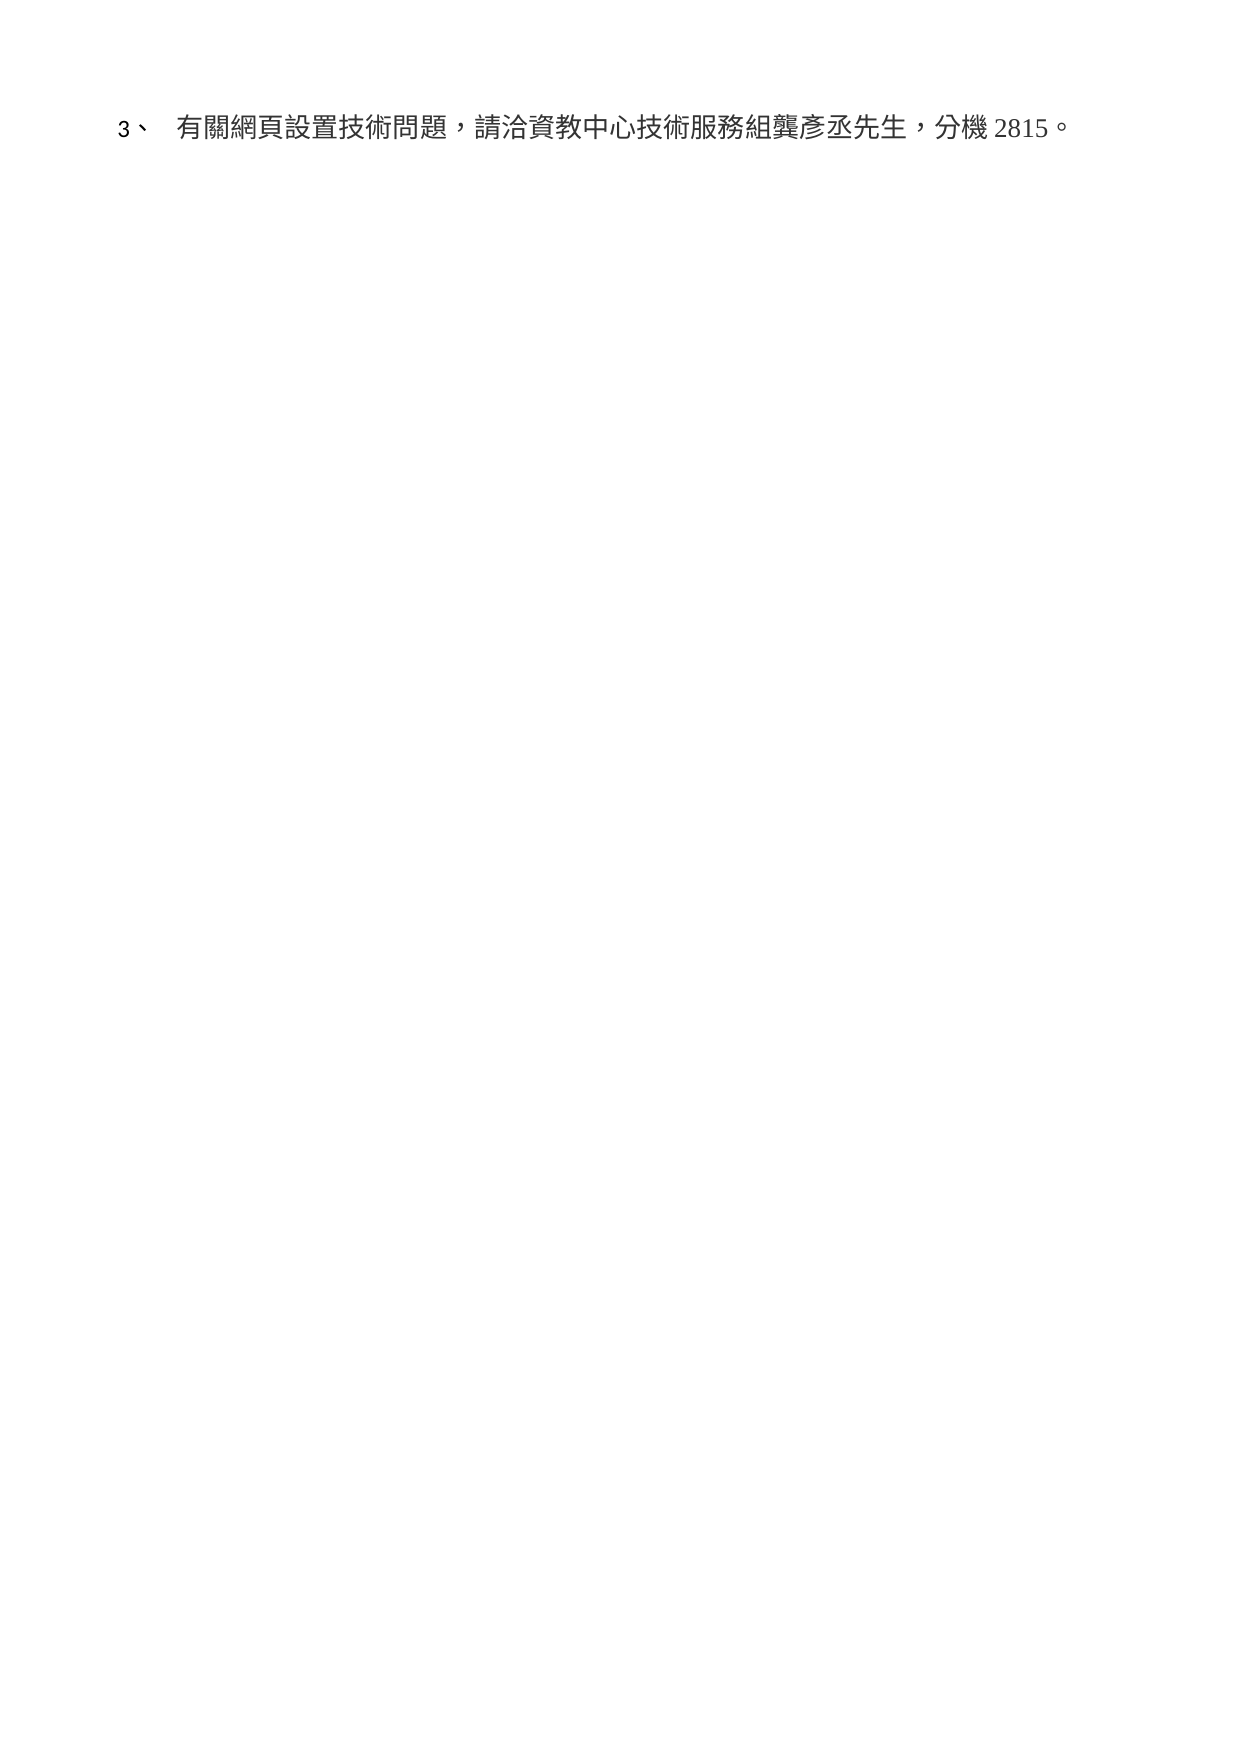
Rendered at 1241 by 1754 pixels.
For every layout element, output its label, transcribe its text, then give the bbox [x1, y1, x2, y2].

list 有關網頁設置技術問題，請洽資教中心技術服務組龔彥丞先生，分機2815。 [117, 106, 1122, 146]
